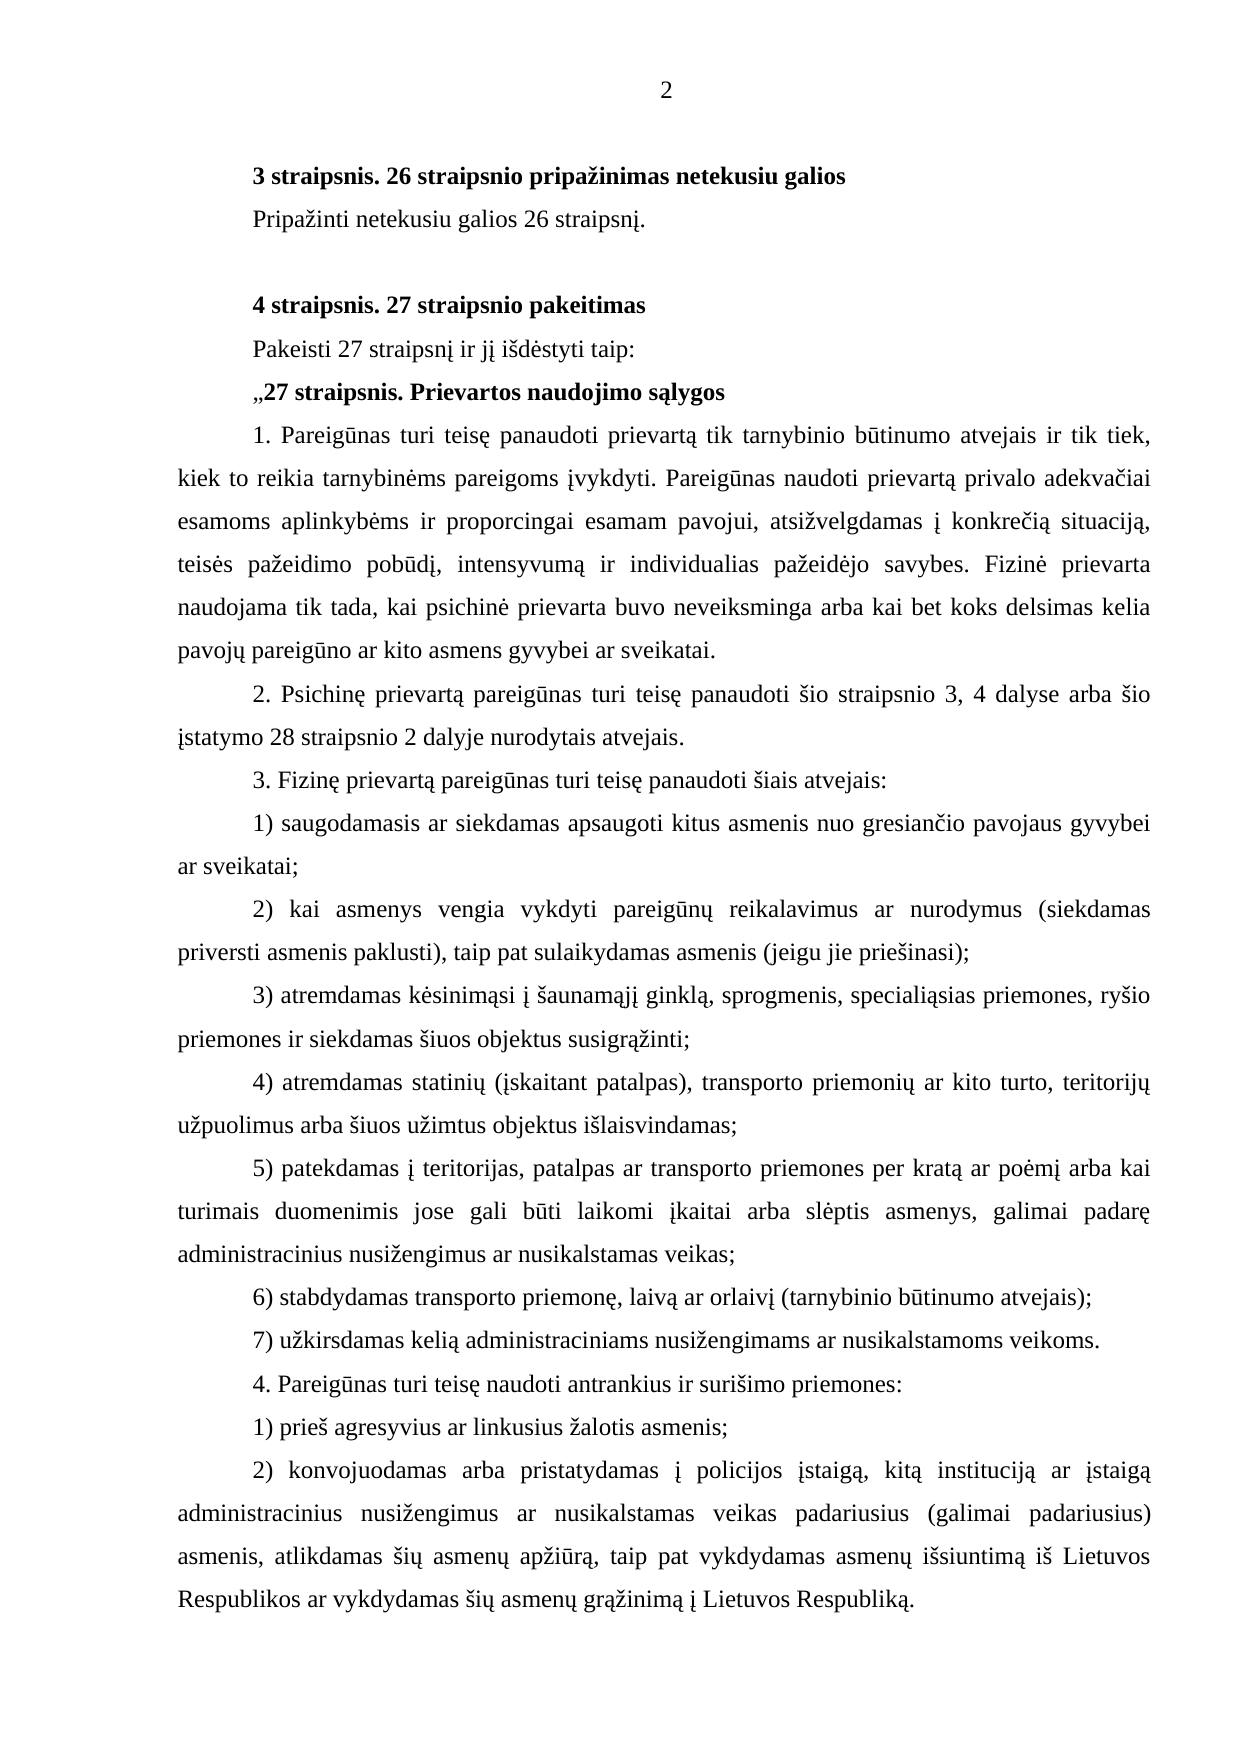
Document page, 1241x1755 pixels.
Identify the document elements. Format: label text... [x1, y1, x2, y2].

text 3) atremdamas kėsinimąsi į šaunamąjį ginklą, sprogmenis, specialiąsias priemones, ryšio priemones ir siekdamas šiuos objektus susigrąžinti; [177, 981, 1152, 1052]
text 1) prieš agresyvius ar linkusius žalotis asmenis; [177, 1412, 1152, 1441]
text 4) atremdamas statinių (įskaitant patalpas), transporto priemonių ar kito turto, teritorijų užpuolimus arba šiuos užimtus objektus išlaisvindamas; [177, 1067, 1152, 1139]
text 7) užkirsdamas kelią administraciniams nusižengimams ar nusikalstamoms veikoms. [177, 1326, 1152, 1354]
text „27 straipsnis. Prievartos naudojimo sąlygos [177, 377, 1152, 406]
text 3. Fizinę prievartą pareigūnas turi teisę panaudoti šiais atvejais: [177, 765, 1152, 794]
text 3 straipsnis. 26 straipsnio pripažinimas netekusiu galios [177, 161, 1152, 190]
text 6) stabdydamas transporto priemonę, laivą ar orlaivį (tarnybinio būtinumo atvejais); [177, 1282, 1152, 1311]
text Pakeisti 27 straipsnį ir jį išdėstyti taip: [177, 334, 1152, 362]
text 4 straipsnis. 27 straipsnio pakeitimas [177, 291, 1152, 319]
text 5) patekdamas į teritorijas, patalpas ar transporto priemones per kratą ar poėmį arba kai turimais duomenimis jose gali būti laikomi įkaitai arba slėptis asmenys, galimai padarę administracinius nusižengimus ar nusikalstamas veikas; [177, 1153, 1152, 1268]
text 2) konvojuodamas arba pristatydamas į policijos įstaigą, kitą instituciją ar įstaigą administracinius nusižengimus ar nusikalstamas veikas padariusius (galimai padariusius) asmenis, atlikdamas šių asmenų apžiūrą, taip pat vykdydamas asmenų išsiuntimą iš Lietuvos Respublikos ar vykdydamas šių asmenų grąžinimą į Lietuvos Respubliką. [177, 1455, 1152, 1613]
text 2) kai asmenys vengia vykdyti pareigūnų reikalavimus ar nurodymus (siekdamas priversti asmenis paklusti), taip pat sulaikydamas asmenis (jeigu jie priešinasi); [177, 894, 1152, 966]
text 4. Pareigūnas turi teisę naudoti antrankius ir surišimo priemones: [177, 1369, 1152, 1397]
text 1. Pareigūnas turi teisę panaudoti prievartą tik tarnybinio būtinumo atvejais ir tik tiek, kiek to reikia tarnybinėms pareigoms įvykdyti. Pareigūnas naudoti prievartą privalo adekvačiai esamoms aplinkybėms ir proporcingai esamam pavojui, atsižvelgdamas į konkrečią situaciją, teisės pažeidimo pobūdį, intensyvumą ir individualias pažeidėjo savybes. Fizinė prievarta naudojama tik tada, kai psichinė prievarta buvo neveiksminga arba kai bet koks delsimas kelia pavojų pareigūno ar kito asmens gyvybei ar sveikatai. [177, 420, 1152, 664]
text Pripažinti netekusiu galios 26 straipsnį. [177, 204, 1152, 233]
text 2. Psichinę prievartą pareigūnas turi teisę panaudoti šio straipsnio 3, 4 dalyse arba šio įstatymo 28 straipsnio 2 dalyje nurodytais atvejais. [177, 679, 1152, 751]
text 1) saugodamasis ar siekdamas apsaugoti kitus asmenis nuo gresiančio pavojaus gyvybei ar sveikatai; [177, 808, 1152, 880]
